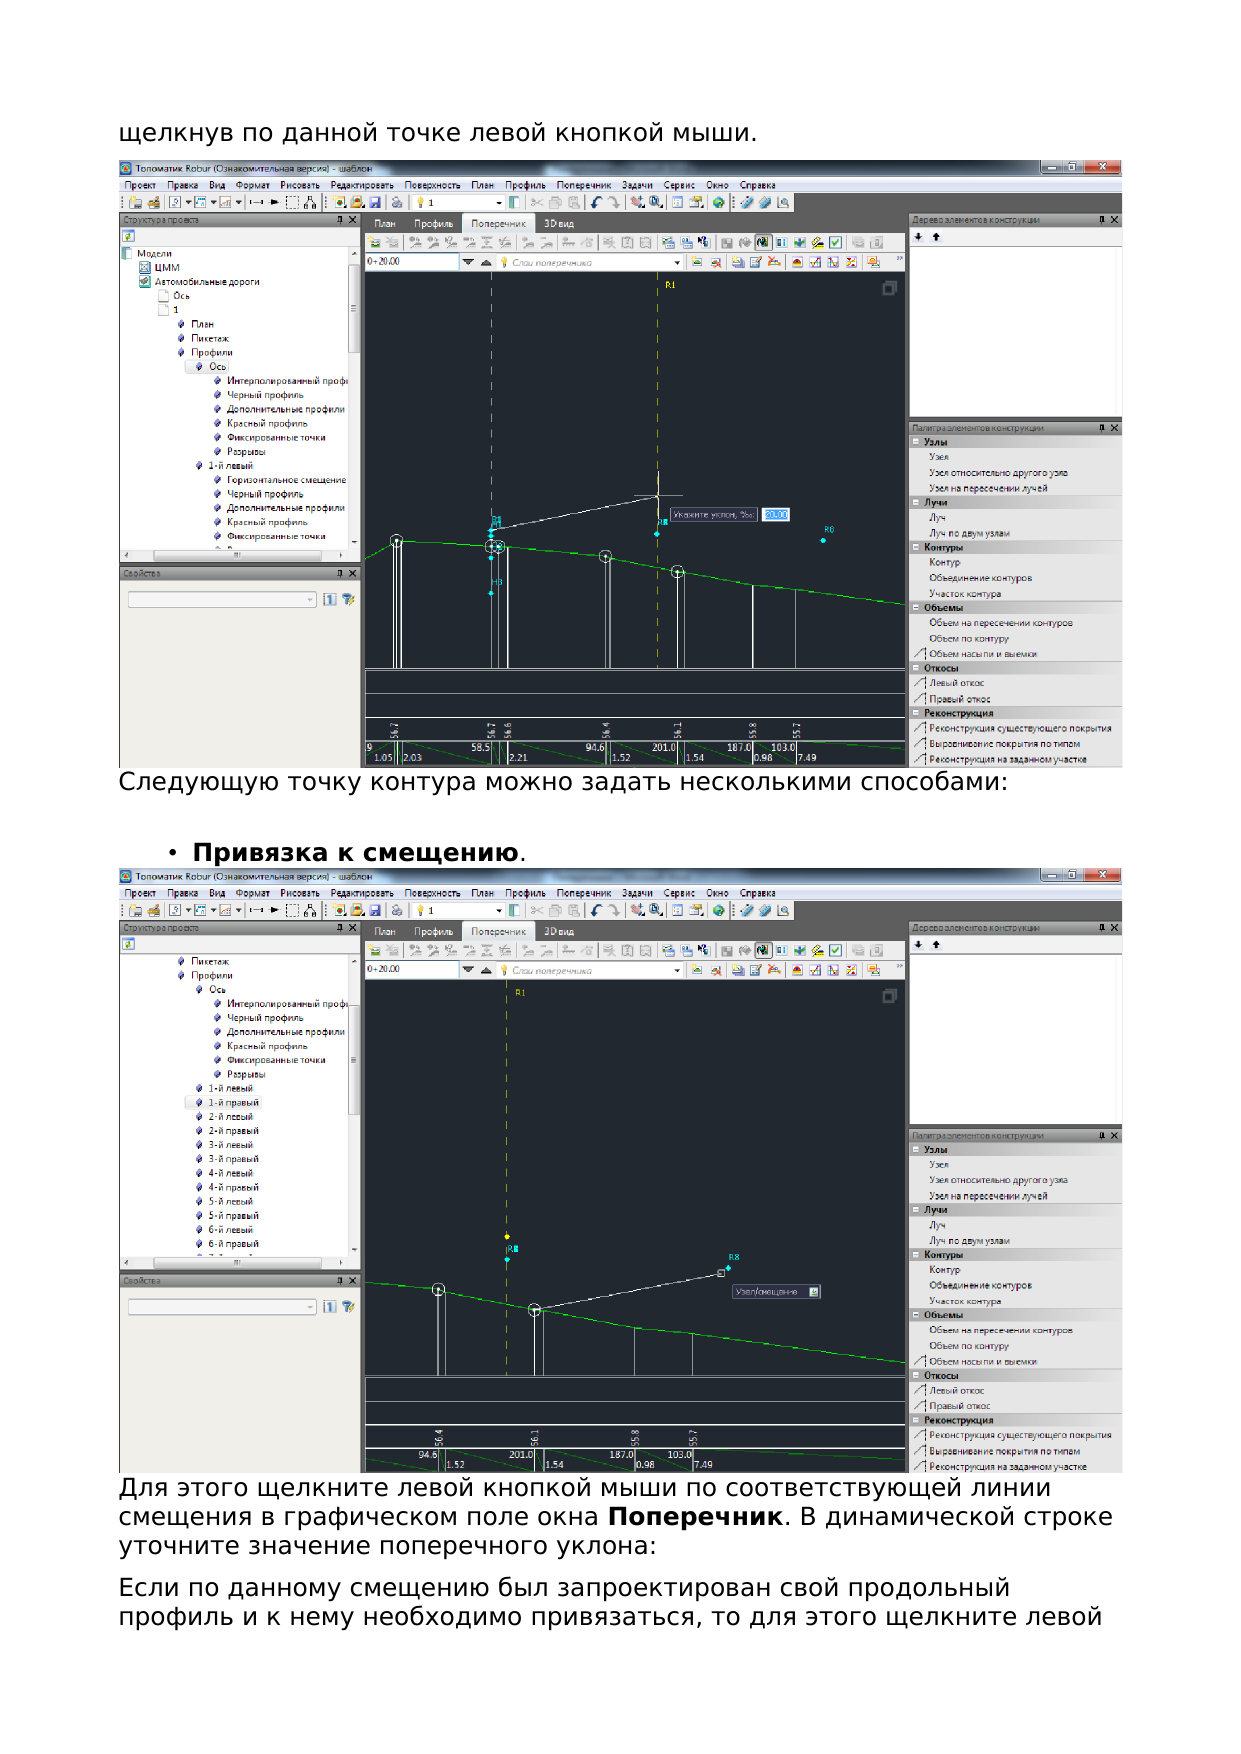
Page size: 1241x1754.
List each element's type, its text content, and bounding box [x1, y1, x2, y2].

text Для этого щелкните левой кнопкой мыши по соответствующей линии смещения в графическом поле окна Поперечник. В динамической строке уточните значение поперечного уклона: [118, 1473, 1122, 1561]
list Привязка к смещению. [177, 838, 1122, 867]
text Следующую точку контура можно задать несколькими способами: [118, 768, 1122, 797]
text щелкнув по данной точке левой кнопкой мыши. [118, 118, 1122, 147]
picture [118, 159, 1123, 768]
picture [118, 867, 1123, 1473]
text Если по данному смещению был запроектирован свой продольный профиль и к нему необходимо привязаться, то для этого щелкните левой [118, 1573, 1122, 1631]
